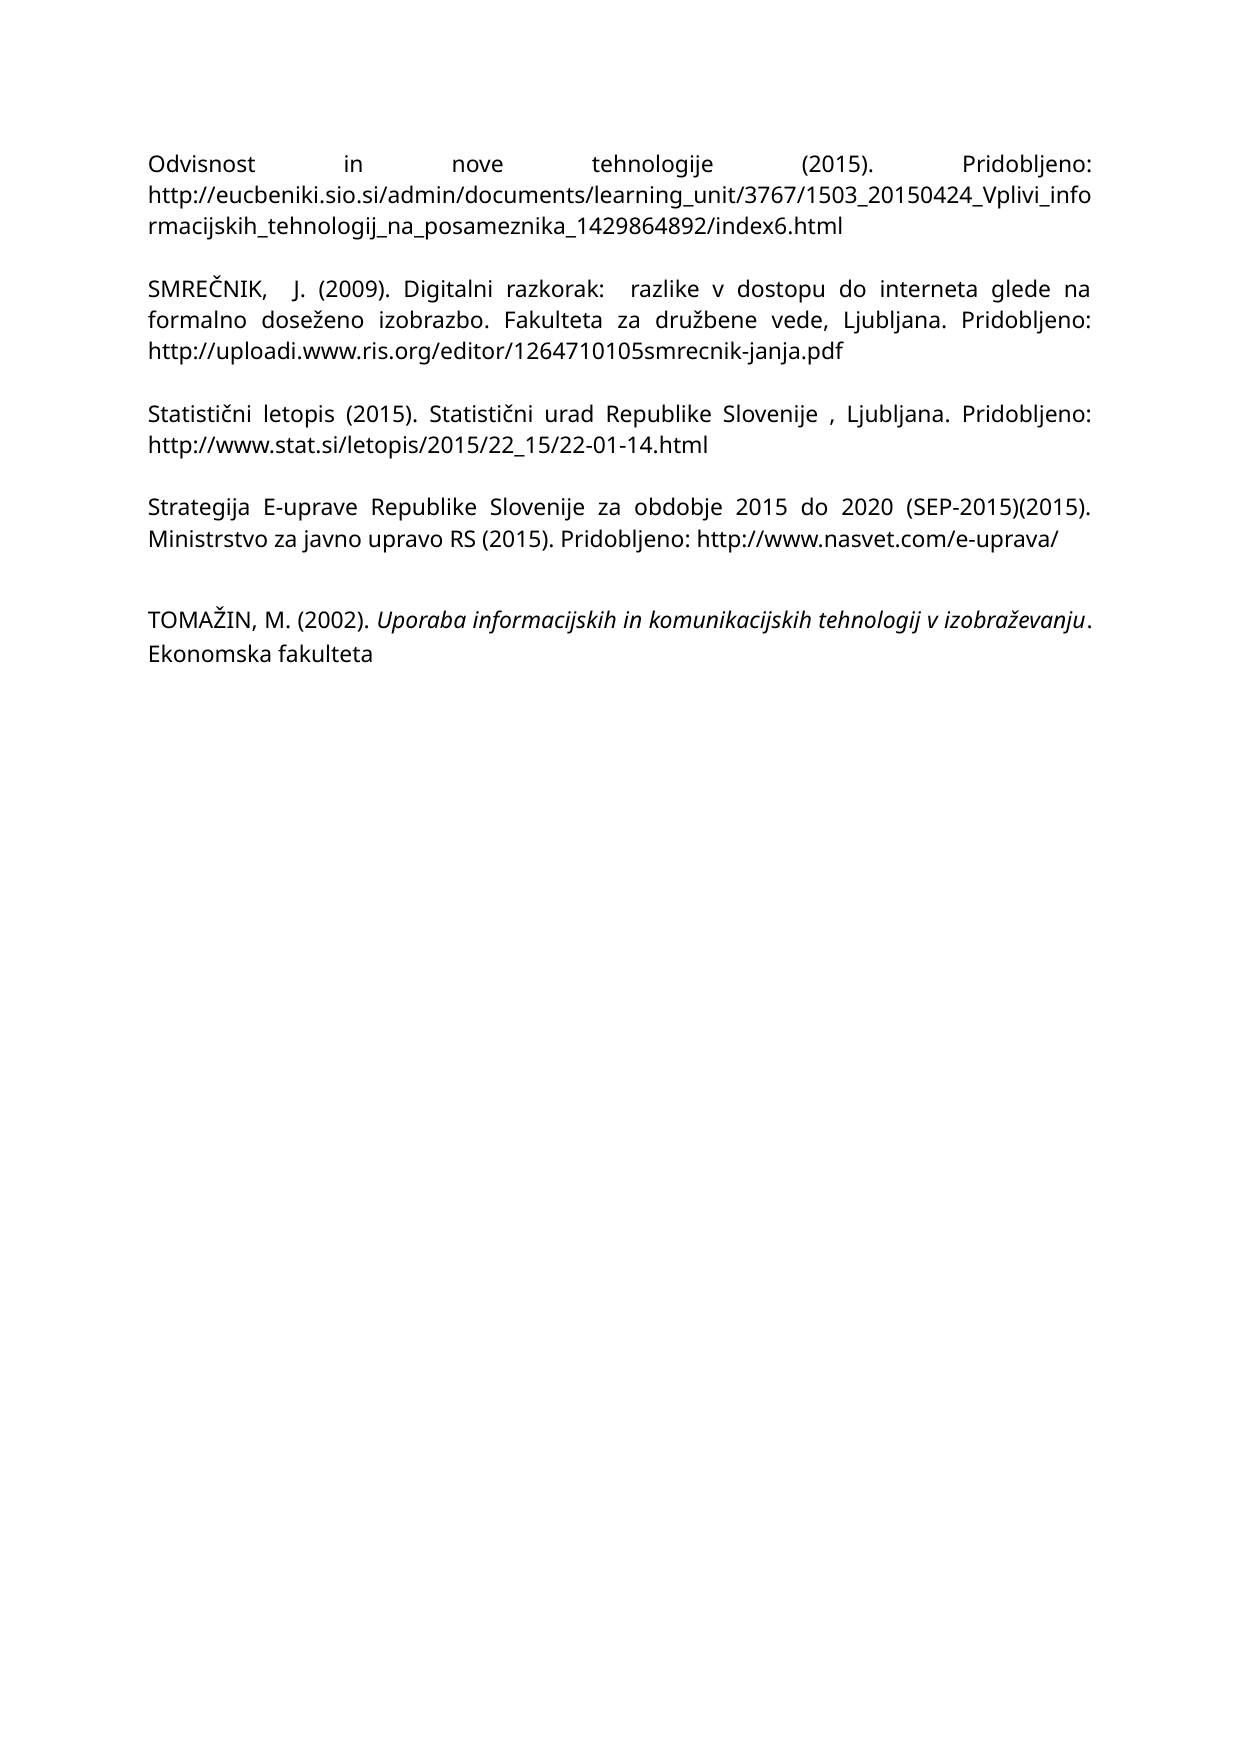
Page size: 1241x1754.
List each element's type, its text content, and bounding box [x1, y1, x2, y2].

text Strategija E-uprave Republike Slovenije za obdobje 2015 do 2020 (SEP-2015)(2015). Ministrstvo za javno upravo RS (2015). Pridobljeno: http://www.nasvet.com/e-uprava/ [148, 491, 1093, 554]
text Odvisnost in nove tehnologije (2015). Pridobljeno: http://eucbeniki.sio.si/admin/documents/learning_unit/3767/1503_20150424_Vplivi_informacijskih_tehnologij_na_posameznika_1429864892/index6.html [148, 148, 1093, 241]
text Statistični letopis (2015). Statistični urad Republike Slovenije , Ljubljana. Pridobljeno: http://www.stat.si/letopis/2015/22_15/22-01-14.html [148, 398, 1093, 460]
text SMREČNIK, J. (2009). Digitalni razkorak: razlike v dostopu do interneta glede na formalno doseženo izobrazbo. Fakulteta za družbene vede, Ljubljana. Pridobljeno: http://uploadi.www.ris.org/editor/1264710105smrecnik-janja.pdf [148, 273, 1093, 366]
text TOMAŽIN, M. (2002). Uporaba informacijskih in komunikacijskih tehnologij v izobraževanju. Ekonomska fakulteta [148, 604, 1093, 669]
